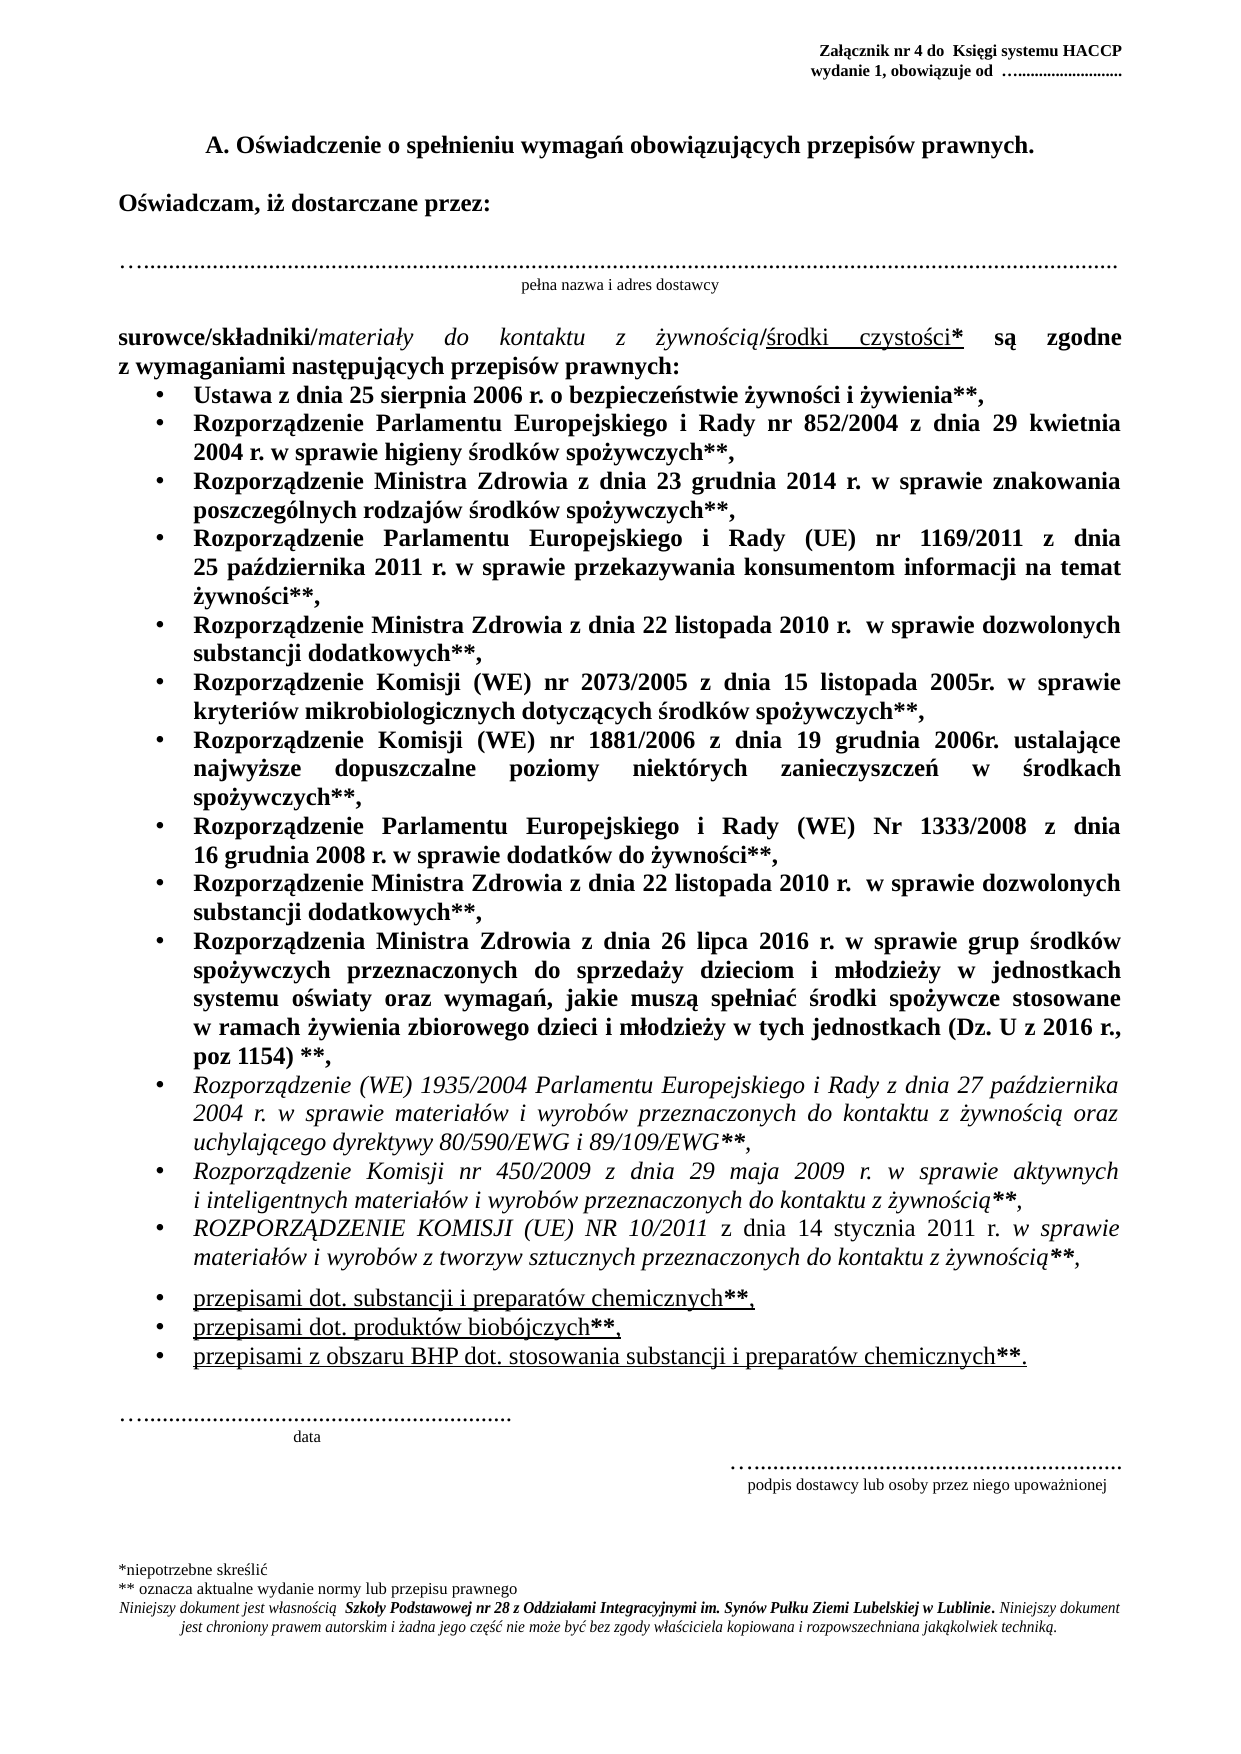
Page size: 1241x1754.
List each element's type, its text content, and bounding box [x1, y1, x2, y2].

text …........................................................... [118, 1398, 1122, 1427]
list Rozporządzenie Komisji nr 450/2009 z dnia 29 maja 2009 r. w sprawie aktywnych i inteligentnych materiałów i wyrobów przeznaczonych do kontaktu z żywnością**, [156, 1156, 1122, 1213]
text …............................................................................................................................................................ [118, 246, 1122, 274]
list Rozporządzenie Parlamentu Europejskiego i Rady (UE) nr 1169/2011 z dnia 25 października 2011 r. w sprawie przekazywania konsumentom informacji na temat żywności**, [156, 523, 1122, 610]
list Rozporządzenie Parlamentu Europejskiego i Rady (WE) Nr 1333/2008 z dnia 16 grudnia 2008 r. w sprawie dodatków do żywności**, [156, 811, 1122, 868]
list Rozporządzenie Komisji (WE) nr 1881/2006 z dnia 19 grudnia 2006r. ustalające najwyższe dopuszczalne poziomy niektórych zanieczyszczeń w środkach spożywczych**, [156, 725, 1122, 811]
text …........................................................... [118, 1446, 1122, 1475]
list przepisami dot. produktów biobójczych**, [156, 1312, 1122, 1341]
list Rozporządzenie Parlamentu Europejskiego i Rady nr 852/2004 z dnia 29 kwietnia 2004 r. w sprawie higieny środków spożywczych**, [156, 408, 1122, 466]
list Rozporządzenie Ministra Zdrowia z dnia 23 grudnia 2014 r. w sprawie znakowania poszczególnych rodzajów środków spożywczych**, [156, 466, 1122, 523]
text Oświadczam, iż dostarczane przez: [118, 188, 1122, 217]
list przepisami z obszaru BHP dot. stosowania substancji i preparatów chemicznych**. [156, 1341, 1122, 1370]
text A. Oświadczenie o spełnieniu wymagań obowiązujących przepisów prawnych. [118, 131, 1122, 159]
text podpis dostawcy lub osoby przez niego upoważnionej [118, 1475, 1122, 1494]
list Rozporządzenie Ministra Zdrowia z dnia 22 listopada 2010 r. w sprawie dozwolonych substancji dodatkowych**, [156, 610, 1122, 667]
text surowce/składniki/materiały do kontaktu z żywnością/środki czystości* są zgodne z wymaganiami następujących przepisów prawnych: [118, 322, 1122, 380]
list przepisami dot. substancji i preparatów chemicznych**, [156, 1283, 1122, 1312]
list Rozporządzenie (WE) 1935/2004 Parlamentu Europejskiego i Rady z dnia 27 października 2004 r. w sprawie materiałów i wyrobów przeznaczonych do kontaktu z żywnością oraz uchylającego dyrektywy 80/590/EWG i 89/109/EWG**, [156, 1070, 1122, 1156]
text pełna nazwa i adres dostawcy [118, 274, 1122, 293]
list Ustawa z dnia 25 sierpnia 2006 r. o bezpieczeństwie żywności i żywienia**, [156, 380, 1122, 408]
list Rozporządzenie Ministra Zdrowia z dnia 22 listopada 2010 r. w sprawie dozwolonych substancji dodatkowych**, [156, 868, 1122, 926]
list Rozporządzenie Komisji (WE) nr 2073/2005 z dnia 15 listopada 2005r. w sprawie kryteriów mikrobiologicznych dotyczących środków spożywczych**, [156, 667, 1122, 725]
text data [118, 1427, 1122, 1446]
list ROZPORZĄDZENIE KOMISJI (UE) NR 10/2011 z dnia 14 stycznia 2011 r. w sprawie materiałów i wyrobów z tworzyw sztucznych przeznaczonych do kontaktu z żywnością**, [156, 1213, 1122, 1271]
list Rozporządzenia Ministra Zdrowia z dnia 26 lipca 2016 r. w sprawie grup środków spożywczych przeznaczonych do sprzedaży dzieciom i młodzieży w jednostkach systemu oświaty oraz wymagań, jakie muszą spełniać środki spożywcze stosowane w ramach żywienia zbiorowego dzieci i młodzieży w tych jednostkach (Dz. U z 2016 r., poz 1154) **, [156, 926, 1122, 1070]
